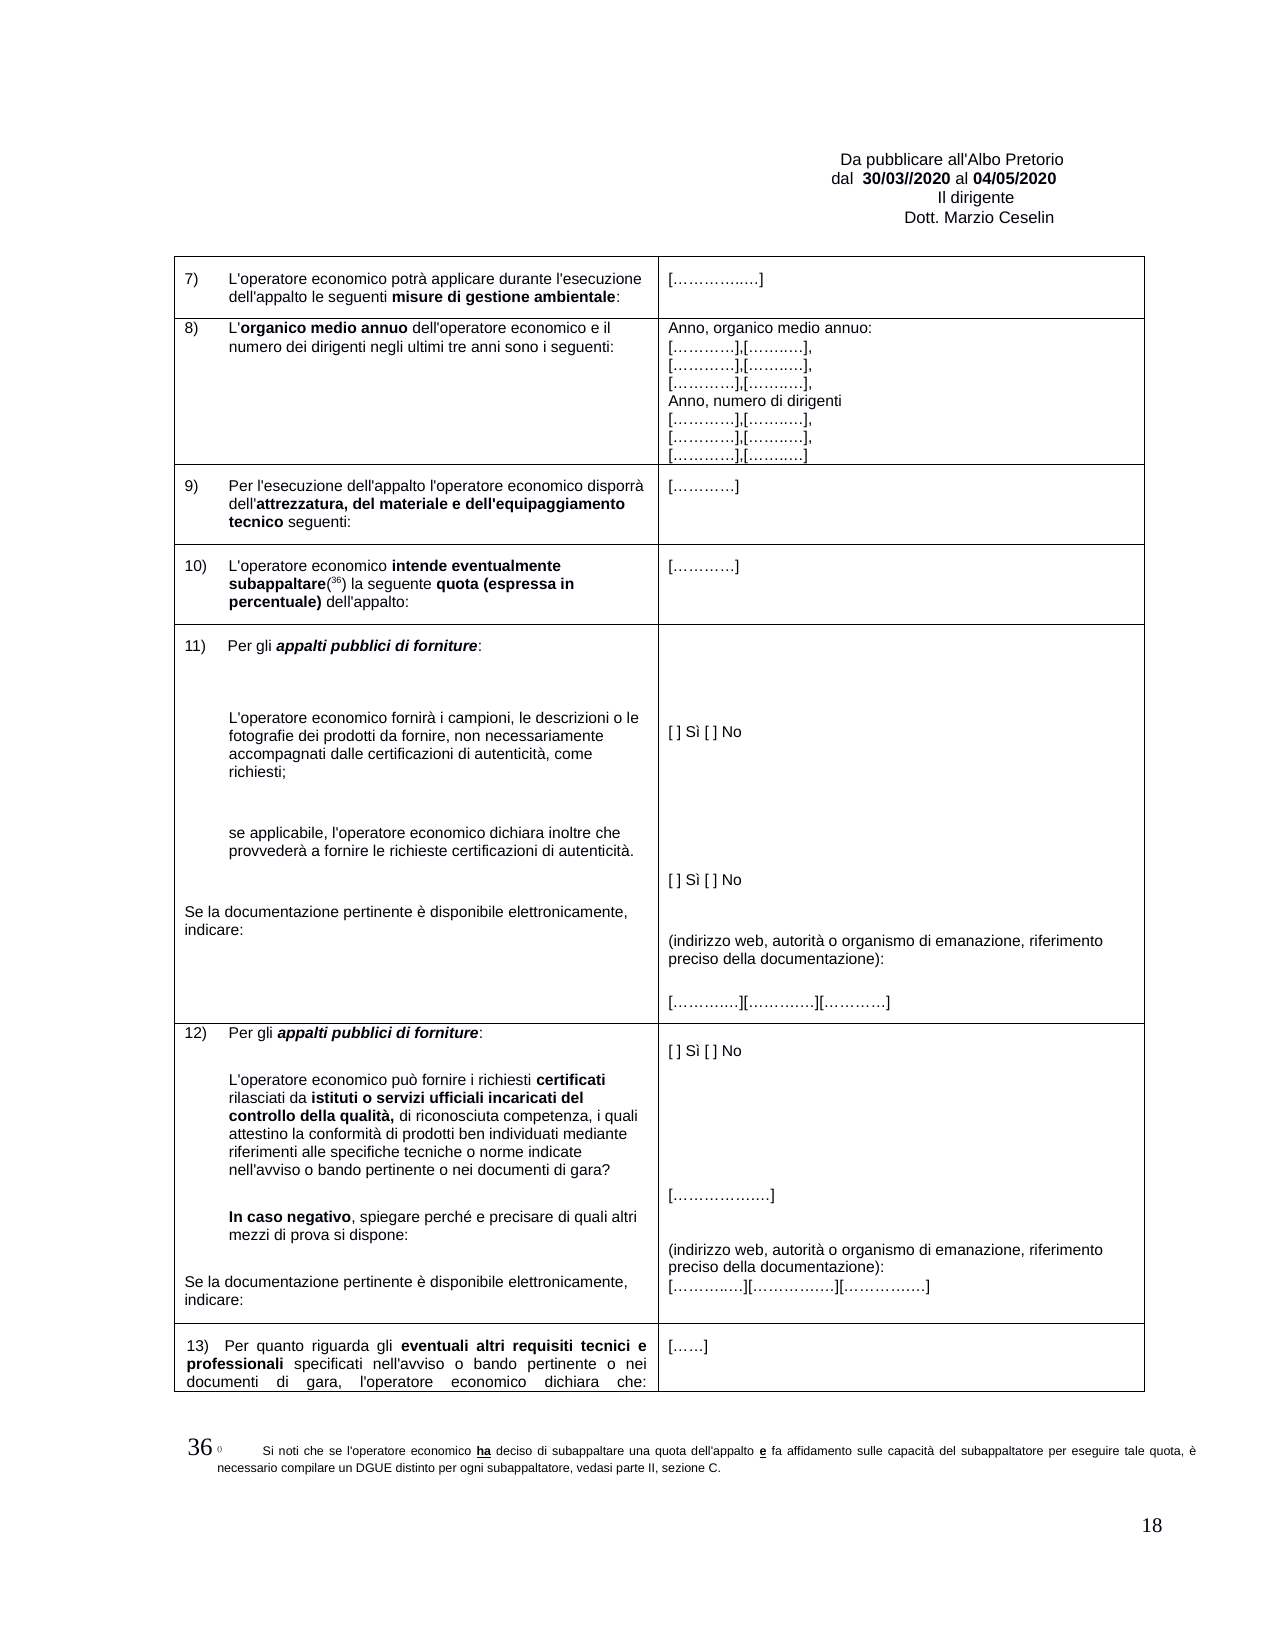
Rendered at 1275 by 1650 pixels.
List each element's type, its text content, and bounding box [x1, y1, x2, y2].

table_cell 12) Per gli appalti pubblici di forniture: L'operatore economico può fornire i richiesti certificati rilasciati da istituti o servizi ufficiali incaricati del controllo della qualità, di riconosciuta competenza, i quali attestino la conformità di prodotti ben individuati mediante riferimenti alle specifiche tecniche o norme indicate nell'avviso o bando pertinente o nei documenti di gara? In caso negativo, spiegare perché e precisare di quali altri mezzi di prova si dispone: Se la documentazione pertinente è disponibile elettronicamente, indicare: [175, 1024, 658, 1323]
table_cell 13) Per quanto riguarda gli eventuali altri requisiti tecnici e professionali specificati nell'avviso o bando pertinente o nei documenti di gara, l'operatore economico dichiara che: [175, 1324, 658, 1391]
table_cell [ ] Sì [ ] No [ ] Sì [ ] No (indirizzo web, autorità o organismo di emanazione, riferimento preciso della documentazione): [……….…][……….…][…………] [659, 625, 1144, 1023]
table_cell [……] [659, 1324, 1144, 1391]
table_cell Anno, organico medio annuo: […………],[……..…], […………],[……..…], […………],[……..…], Anno, numero di dirigenti […………],[……..…], […………],[……..…], […………],[……..…] [659, 319, 1144, 463]
table_cell 11) Per gli appalti pubblici di forniture: L'operatore economico fornirà i campioni, le descrizioni o le fotografie dei prodotti da fornire, non necessariamente accompagnati dalle certificazioni di autenticità, come richiesti; se applicabile, l'operatore economico dichiara inoltre che provvederà a fornire le richieste certificazioni di autenticità. Se la documentazione pertinente è disponibile elettronicamente, indicare: [175, 625, 658, 1023]
table_cell […………] [659, 465, 1144, 543]
table_cell 8) L'organico medio annuo dell'operatore economico e il numero dei dirigenti negli ultimi tre anni sono i seguenti: [175, 319, 658, 463]
table_cell 9) Per l'esecuzione dell'appalto l'operatore economico disporrà dell'attrezzatura, del materiale e dell'equipaggiamento tecnico seguenti: [175, 465, 658, 543]
table_cell 10) L'operatore economico intende eventualmente subappaltare() la seguente quota (espressa in percentuale) dell'appalto: [175, 545, 658, 624]
table_cell 7) L'operatore economico potrà applicare durante l'esecuzione dell'appalto le seguenti misure di gestione ambientale: [175, 257, 658, 318]
table_cell […………..…] [659, 257, 1144, 318]
table_cell [ ] Sì [ ] No […………….…] (indirizzo web, autorità o organismo di emanazione, riferimento preciso della documentazione): [………..…][………….…][………….…] [659, 1024, 1144, 1323]
table_cell […………] [659, 545, 1144, 624]
